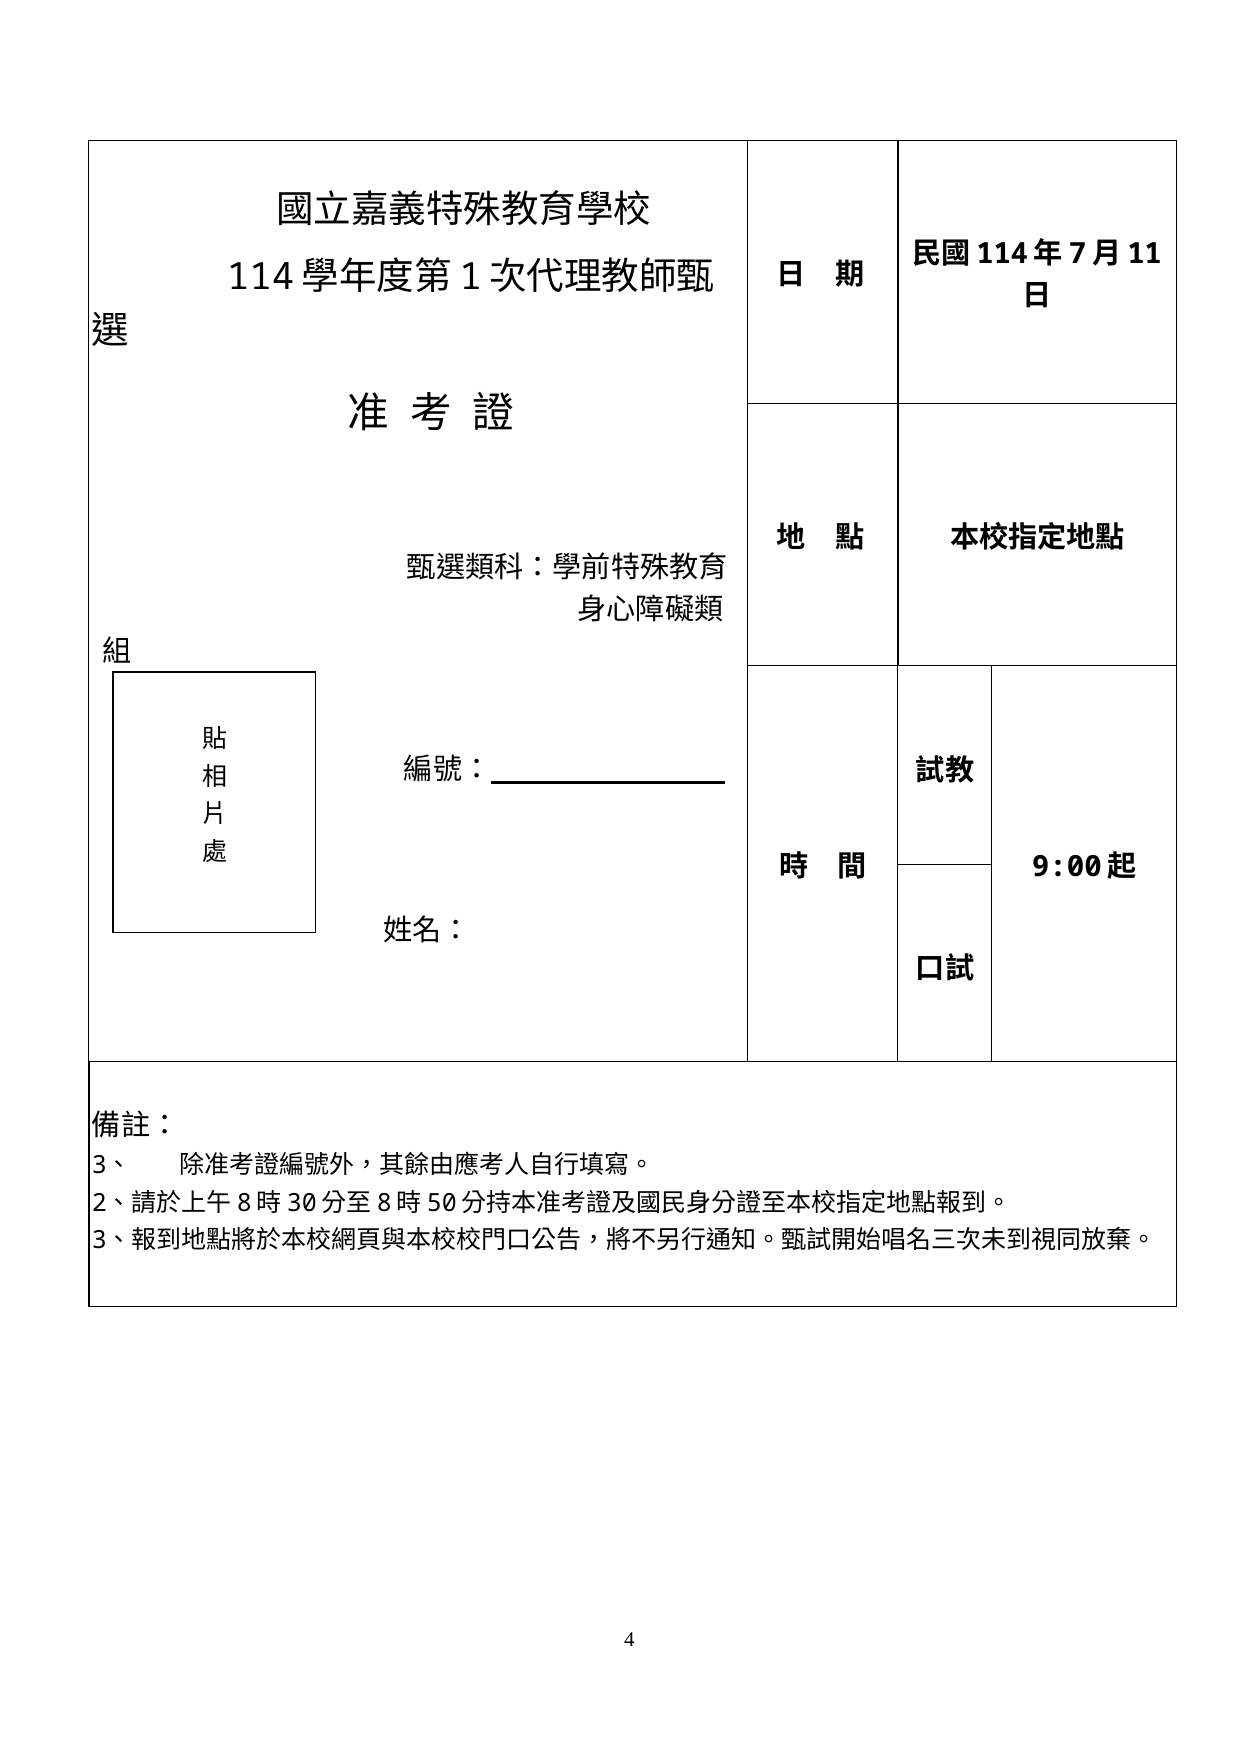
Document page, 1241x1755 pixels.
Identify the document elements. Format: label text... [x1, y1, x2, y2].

table_cell 口試 [898, 865, 991, 1061]
table_cell 地 點 [748, 404, 897, 665]
table_header [89, 89, 1176, 140]
table_cell 日 期 [748, 141, 897, 403]
table_cell 國立嘉義特殊教育學校 114學年度第1次代理教師甄選 准 考 證 甄選類科：學前特殊教育 身心障礙類組 編號： 姓名： [89, 141, 747, 1061]
table_cell 試教 [898, 666, 991, 864]
table_cell 民國114年7月11日 [899, 141, 1176, 403]
table_cell 備註： 除准考證編號外，其餘由應考人自行填寫。 2、請於上午8時30分至8時50分持本准考證及國民身分證至本校指定地點報到。 3、報到地點將於本校網頁與本校校門口公告，將不另行通知。甄試開始唱名三次未到視同放棄。 [90, 1062, 1176, 1306]
table_cell 時 間 [748, 666, 897, 1061]
table_cell 本校指定地點 [899, 404, 1176, 665]
table_cell 9:00起 [992, 666, 1176, 1061]
